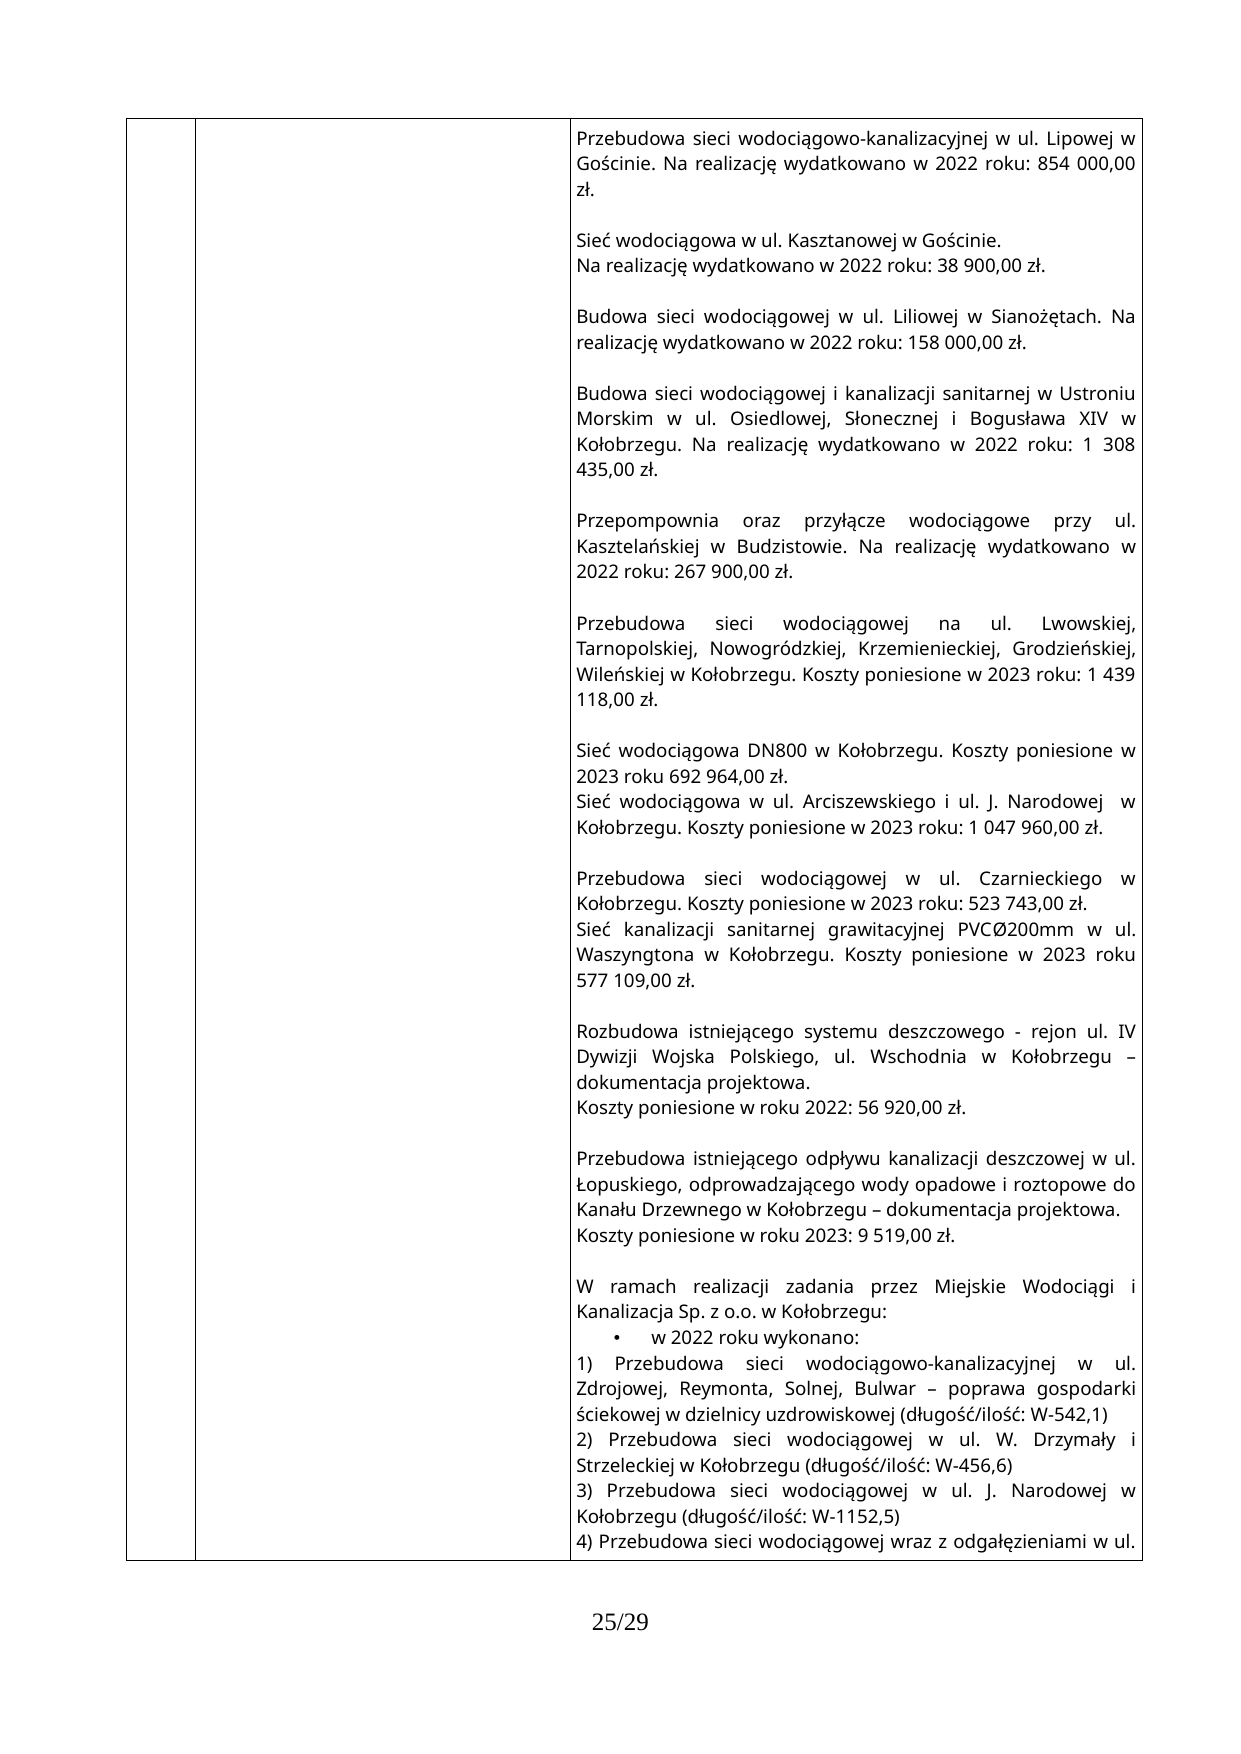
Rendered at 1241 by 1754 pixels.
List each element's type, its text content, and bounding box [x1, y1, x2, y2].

table_cell [196, 119, 570, 1560]
table_cell Przebudowa sieci wodociągowo-kanalizacyjnej w ul. Lipowej w Gościnie. Na realizację wydatkowano w 2022 roku: 854 000,00 zł. Sieć wodociągowa w ul. Kasztanowej w Gościnie. Na realizację wydatkowano w 2022 roku: 38 900,00 zł. Budowa sieci wodociągowej w ul. Liliowej w Sianożętach. Na realizację wydatkowano w 2022 roku: 158 000,00 zł. Budowa sieci wodociągowej i kanalizacji sanitarnej w Ustroniu Morskim w ul. Osiedlowej, Słonecznej i Bogusława XIV w Kołobrzegu. Na realizację wydatkowano w 2022 roku: 1 308 435,00 zł. Przepompownia oraz przyłącze wodociągowe przy ul. Kasztelańskiej w Budzistowie. Na realizację wydatkowano w 2022 roku: 267 900,00 zł. Przebudowa sieci wodociągowej na ul. Lwowskiej, Tarnopolskiej, Nowogródzkiej, Krzemienieckiej, Grodzieńskiej, Wileńskiej w Kołobrzegu. Koszty poniesione w 2023 roku: 1 439 118,00 zł. Sieć wodociągowa DN800 w Kołobrzegu. Koszty poniesione w 2023 roku 692 964,00 zł. Sieć wodociągowa w ul. Arciszewskiego i ul. J. Narodowej w Kołobrzegu. Koszty poniesione w 2023 roku: 1 047 960,00 zł. Przebudowa sieci wodociągowej w ul. Czarnieckiego w Kołobrzegu. Koszty poniesione w 2023 roku: 523 743,00 zł. Sieć kanalizacji sanitarnej grawitacyjnej PVCØ200mm w ul. Waszyngtona w Kołobrzegu. Koszty poniesione w 2023 roku 577 109,00 zł. Rozbudowa istniejącego systemu deszczowego - rejon ul. IV Dywizji Wojska Polskiego, ul. Wschodnia w Kołobrzegu – dokumentacja projektowa. Koszty poniesione w roku 2022: 56 920,00 zł. Przebudowa istniejącego odpływu kanalizacji deszczowej w ul. Łopuskiego, odprowadzającego wody opadowe i roztopowe do Kanału Drzewnego w Kołobrzegu – dokumentacja projektowa. Koszty poniesione w roku 2023: 9 519,00 zł. W ramach realizacji zadania przez Miejskie Wodociągi i Kanalizacja Sp. z o.o. w Kołobrzegu: w 2022 roku wykonano: 1) Przebudowa sieci wodociągowo-kanalizacyjnej w ul. Zdrojowej, Reymonta, Solnej, Bulwar – poprawa gospodarki ściekowej w dzielnicy uzdrowiskowej (długość/ilość: W-542,1) 2) Przebudowa sieci wodociągowej w ul. W. Drzymały i Strzeleckiej w Kołobrzegu (długość/ilość: W-456,6) 3) Przebudowa sieci wodociągowej w ul. J. Narodowej w Kołobrzegu (długość/ilość: W-1152,5) 4) Przebudowa sieci wodociągowej wraz z odgałęzieniami w ul. [571, 119, 1142, 1560]
table_cell [127, 119, 195, 1560]
